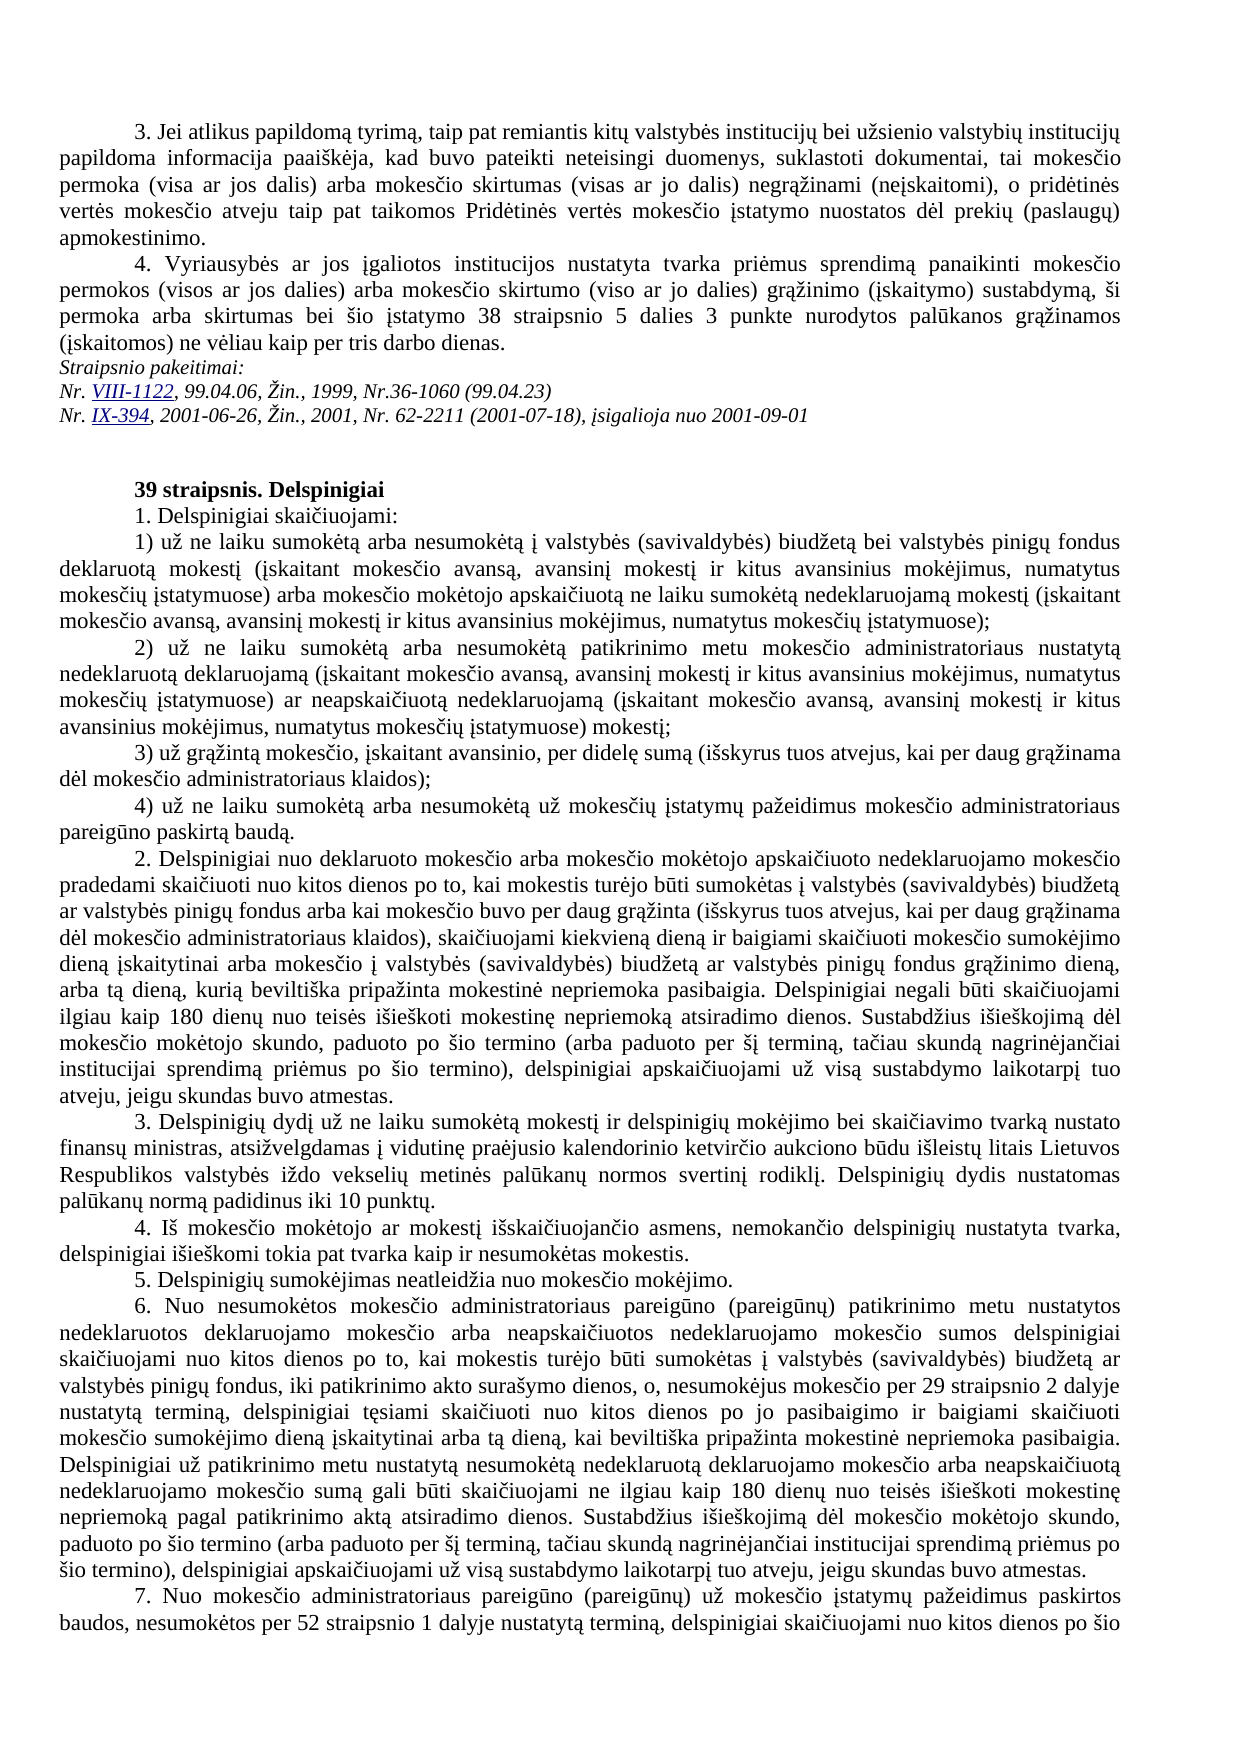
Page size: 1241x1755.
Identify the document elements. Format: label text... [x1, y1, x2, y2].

text 7. Nuo mokesčio administratoriaus pareigūno (pareigūnų) už mokesčio įstatymų pažeidimus paskirtos baudos, nesumokėtos per 52 straipsnio 1 dalyje nustatytą terminą, delspinigiai skaičiuojami nuo kitos dienos po šio [59, 1582, 1122, 1635]
text 4) už ne laiku sumokėtą arba nesumokėtą už mokesčių įstatymų pažeidimus mokesčio administratoriaus pareigūno paskirtą baudą. [59, 792, 1122, 844]
text Straipsnio pakeitimai: [59, 355, 1122, 379]
text 1) už ne laiku sumokėtą arba nesumokėtą į valstybės (savivaldybės) biudžetą bei valstybės pinigų fondus deklaruotą mokestį (įskaitant mokesčio avansą, avansinį mokestį ir kitus avansinius mokėjimus, numatytus mokesčių įstatymuose) arba mokesčio mokėtojo apskaičiuotą ne laiku sumokėtą nedeklaruojamą mokestį (įskaitant mokesčio avansą, avansinį mokestį ir kitus avansinius mokėjimus, numatytus mokesčių įstatymuose); [59, 528, 1122, 634]
text 6. Nuo nesumokėtos mokesčio administratoriaus pareigūno (pareigūnų) patikrinimo metu nustatytos nedeklaruotos deklaruojamo mokesčio arba neapskaičiuotos nedeklaruojamo mokesčio sumos delspinigiai skaičiuojami nuo kitos dienos po to, kai mokestis turėjo būti sumokėtas į valstybės (savivaldybės) biudžetą ar valstybės pinigų fondus, iki patikrinimo akto surašymo dienos, o, nesumokėjus mokesčio per 29 straipsnio 2 dalyje nustatytą terminą, delspinigiai tęsiami skaičiuoti nuo kitos dienos po jo pasibaigimo ir baigiami skaičiuoti mokesčio sumokėjimo dieną įskaitytinai arba tą dieną, kai beviltiška pripažinta mokestinė nepriemoka pasibaigia. Delspinigiai už patikrinimo metu nustatytą nesumokėtą nedeklaruotą deklaruojamo mokesčio arba neapskaičiuotą nedeklaruojamo mokesčio sumą gali būti skaičiuojami ne ilgiau kaip 180 dienų nuo teisės išieškoti mokestinę nepriemoką pagal patikrinimo aktą atsiradimo dienos. Sustabdžius išieškojimą dėl mokesčio mokėtojo skundo, paduoto po šio termino (arba paduoto per šį terminą, tačiau skundą nagrinėjančiai institucijai sprendimą priėmus po šio termino), delspinigiai apskaičiuojami už visą sustabdymo laikotarpį tuo atveju, jeigu skundas buvo atmestas. [59, 1293, 1122, 1582]
text 2) už ne laiku sumokėtą arba nesumokėtą patikrinimo metu mokesčio administratoriaus nustatytą nedeklaruotą deklaruojamą (įskaitant mokesčio avansą, avansinį mokestį ir kitus avansinius mokėjimus, numatytus mokesčių įstatymuose) ar neapskaičiuotą nedeklaruojamą (įskaitant mokesčio avansą, avansinį mokestį ir kitus avansinius mokėjimus, numatytus mokesčių įstatymuose) mokestį; [59, 634, 1122, 739]
text 3. Jei atlikus papildomą tyrimą, taip pat remiantis kitų valstybės institucijų bei užsienio valstybių institucijų papildoma informacija paaiškėja, kad buvo pateikti neteisingi duomenys, suklastoti dokumentai, tai mokesčio permoka (visa ar jos dalis) arba mokesčio skirtumas (visas ar jo dalis) negrąžinami (neįskaitomi), o pridėtinės vertės mokesčio atveju taip pat taikomos Pridėtinės vertės mokesčio įstatymo nuostatos dėl prekių (paslaugų) apmokestinimo. [59, 118, 1122, 250]
text 5. Delspinigių sumokėjimas neatleidžia nuo mokesčio mokėjimo. [59, 1266, 1122, 1293]
text 39 straipsnis. Delspinigiai [59, 476, 1122, 502]
text 4. Iš mokesčio mokėtojo ar mokestį išskaičiuojančio asmens, nemokančio delspinigių nustatyta tvarka, delspinigiai išieškomi tokia pat tvarka kaip ir nesumokėtas mokestis. [59, 1213, 1122, 1266]
text 2. Delspinigiai nuo deklaruoto mokesčio arba mokesčio mokėtojo apskaičiuoto nedeklaruojamo mokesčio pradedami skaičiuoti nuo kitos dienos po to, kai mokestis turėjo būti sumokėtas į valstybės (savivaldybės) biudžetą ar valstybės pinigų fondus arba kai mokesčio buvo per daug grąžinta (išskyrus tuos atvejus, kai per daug grąžinama dėl mokesčio administratoriaus klaidos), skaičiuojami kiekvieną dieną ir baigiami skaičiuoti mokesčio sumokėjimo dieną įskaitytinai arba mokesčio į valstybės (savivaldybės) biudžetą ar valstybės pinigų fondus grąžinimo dieną, arba tą dieną, kurią beviltiška pripažinta mokestinė nepriemoka pasibaigia. Delspinigiai negali būti skaičiuojami ilgiau kaip 180 dienų nuo teisės išieškoti mokestinę nepriemoką atsiradimo dienos. Sustabdžius išieškojimą dėl mokesčio mokėtojo skundo, paduoto po šio termino (arba paduoto per šį terminą, tačiau skundą nagrinėjančiai institucijai sprendimą priėmus po šio termino), delspinigiai apskaičiuojami už visą sustabdymo laikotarpį tuo atveju, jeigu skundas buvo atmestas. [59, 844, 1122, 1108]
text 4. Vyriausybės ar jos įgaliotos institucijos nustatyta tvarka priėmus sprendimą panaikinti mokesčio permokos (visos ar jos dalies) arba mokesčio skirtumo (viso ar jo dalies) grąžinimo (įskaitymo) sustabdymą, ši permoka arba skirtumas bei šio įstatymo 38 straipsnio 5 dalies 3 punkte nurodytos palūkanos grąžinamos (įskaitomos) ne vėliau kaip per tris darbo dienas. [59, 250, 1122, 355]
text 3) už grąžintą mokesčio, įskaitant avansinio, per didelę sumą (išskyrus tuos atvejus, kai per daug grąžinama dėl mokesčio administratoriaus klaidos); [59, 739, 1122, 792]
text 3. Delspinigių dydį už ne laiku sumokėtą mokestį ir delspinigių mokėjimo bei skaičiavimo tvarką nustato finansų ministras, atsižvelgdamas į vidutinę praėjusio kalendorinio ketvirčio aukciono būdu išleistų litais Lietuvos Respublikos valstybės iždo vekselių metinės palūkanų normos svertinį rodiklį. Delspinigių dydis nustatomas palūkanų normą padidinus iki 10 punktų. [59, 1108, 1122, 1213]
text Nr. VIII-1122, 99.04.06, Žin., 1999, Nr.36-1060 (99.04.23) [59, 379, 1122, 403]
text 1. Delspinigiai skaičiuojami: [59, 502, 1122, 528]
text Nr. IX-394, 2001-06-26, Žin., 2001, Nr. 62-2211 (2001-07-18), įsigalioja nuo 2001-09-01 [59, 403, 1122, 427]
